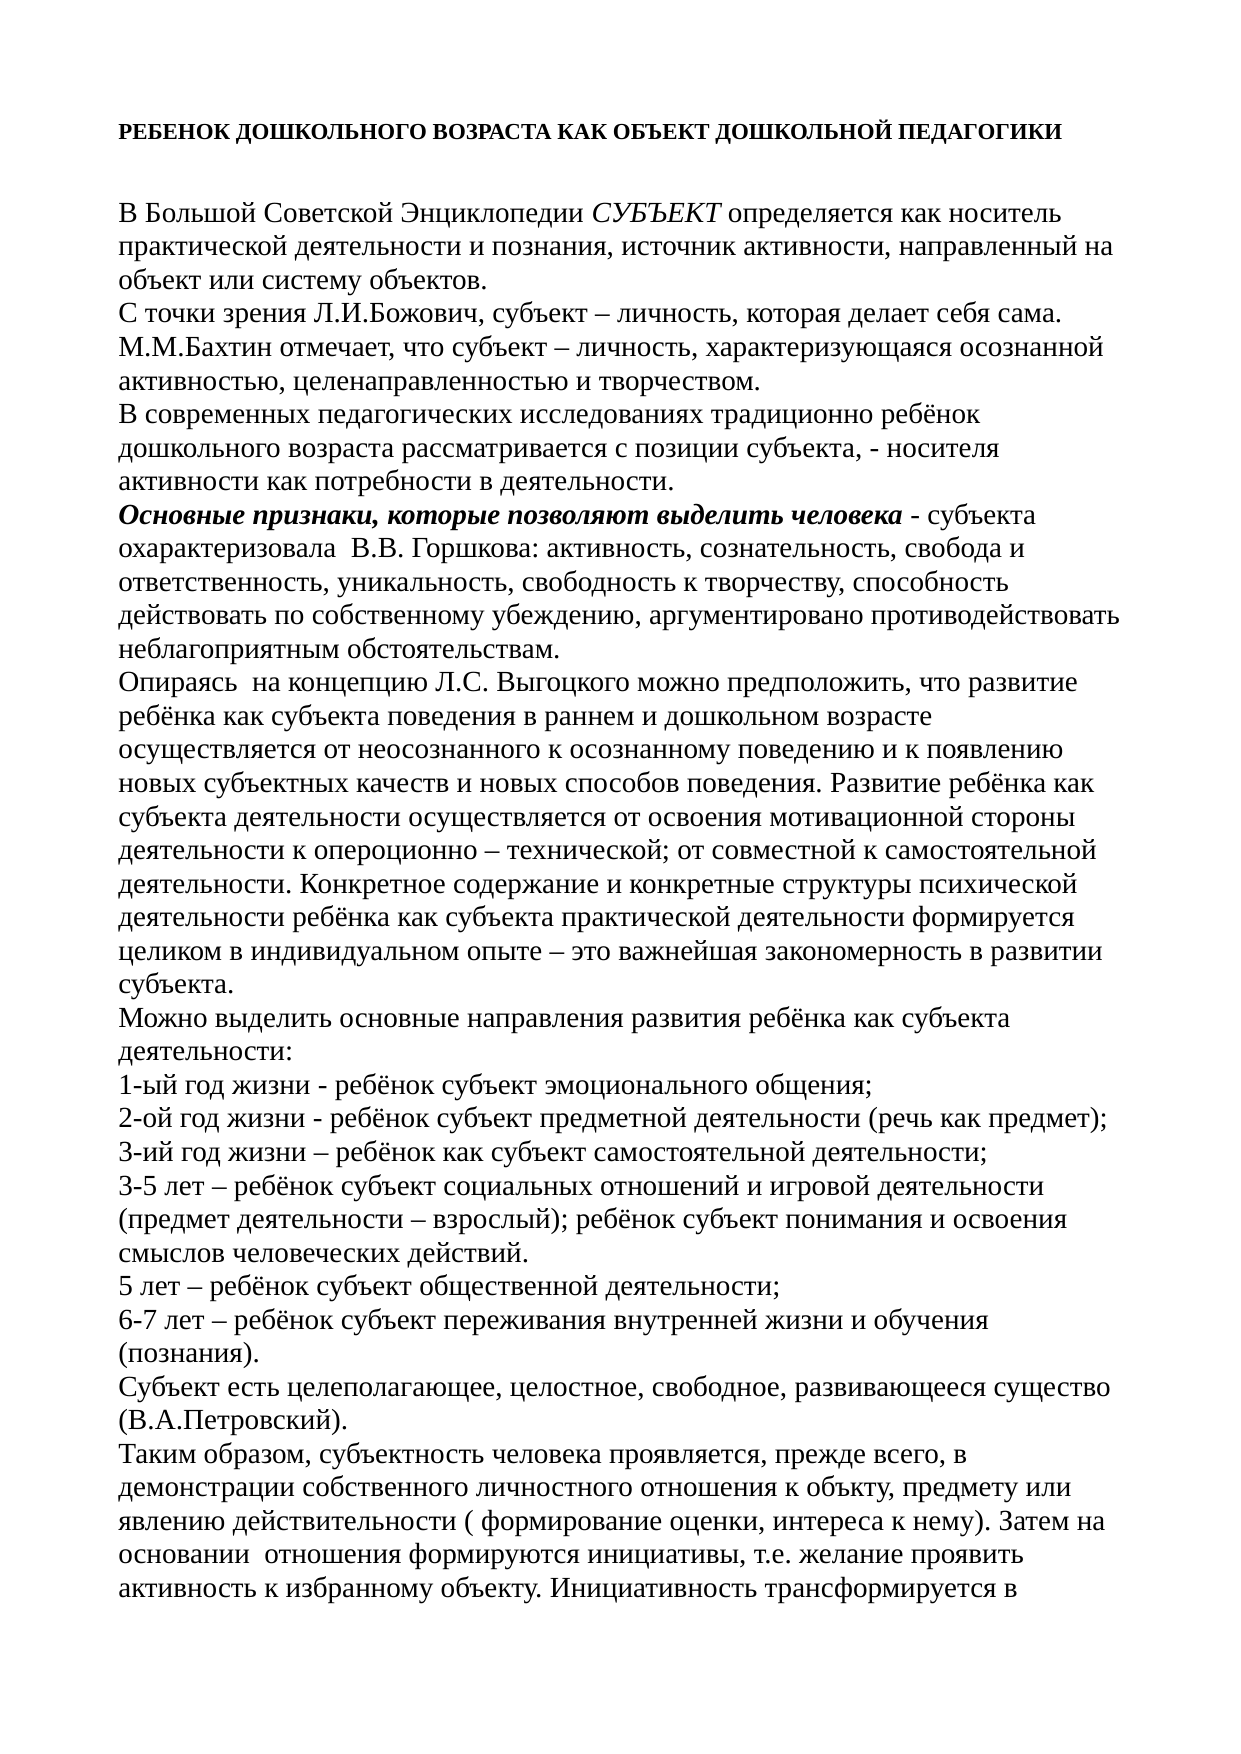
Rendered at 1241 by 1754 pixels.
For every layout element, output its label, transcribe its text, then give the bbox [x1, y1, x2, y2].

text Ребенок дошкольного возраста как объект дошкольной педагогики [118, 118, 1122, 144]
text В Большой Советской Энциклопедии СУБЪЕКТ определяется как носитель практической деятельности и познания, источник активности, направленный на объект или систему объектов. [118, 195, 1122, 296]
text Основные признаки, которые позволяют выделить человека - субъекта охарактеризовала В.В. Горшкова: активность, сознательность, свобода и ответственность, уникальность, свободность к творчеству, способность действовать по собственному убеждению, аргументировано противодействовать неблагоприятным обстоятельствам. [118, 497, 1122, 664]
text 1-ый год жизни - ребёнок субъект эмоционального общения; [118, 1067, 1122, 1101]
text В современных педагогических исследованиях традиционно ребёнок дошкольного возраста рассматривается с позиции субъекта, - носителя активности как потребности в деятельности. [118, 396, 1122, 497]
text 3-5 лет – ребёнок субъект социальных отношений и игровой деятельности (предмет деятельности – взрослый); ребёнок субъект понимания и освоения смыслов человеческих действий. [118, 1168, 1122, 1268]
text Субъект есть целеполагающее, целостное, свободное, развивающееся существо (В.А.Петровский). [118, 1369, 1122, 1436]
text С точки зрения Л.И.Божович, субъект – личность, которая делает себя сама. [118, 296, 1122, 329]
text М.М.Бахтин отмечает, что субъект – личность, характеризующаяся осознанной активностью, целенаправленностью и творчеством. [118, 329, 1122, 396]
text Можно выделить основные направления развития ребёнка как субъекта деятельности: [118, 1000, 1122, 1067]
text Таким образом, субъектность человека проявляется, прежде всего, в демонстрации собственного личностного отношения к объкту, предмету или явлению действительности ( формирование оценки, интереса к нему). Затем на основании отношения формируются инициативы, т.е. желание проявить активность к избранному объекту. Инициативность трансформируется в [118, 1436, 1122, 1604]
text 6-7 лет – ребёнок субъект переживания внутренней жизни и обучения (познания). [118, 1302, 1122, 1369]
text 3-ий год жизни – ребёнок как субъект самостоятельной деятельности; [118, 1134, 1122, 1168]
text Опираясь на концепцию Л.С. Выгоцкого можно предположить, что развитие ребёнка как субъекта поведения в раннем и дошкольном возрасте осуществляется от неосознанного к осознанному поведению и к появлению новых субъектных качеств и новых способов поведения. Развитие ребёнка как субъекта деятельности осуществляется от освоения мотивационной стороны деятельности к опероционно – технической; от совместной к самостоятельной деятельности. Конкретное содержание и конкретные структуры психической деятельности ребёнка как субъекта практической деятельности формируется целиком в индивидуальном опыте – это важнейшая закономерность в развитии субъекта. [118, 664, 1122, 1000]
text 2-ой год жизни - ребёнок субъект предметной деятельности (речь как предмет); [118, 1101, 1122, 1134]
text 5 лет – ребёнок субъект общественной деятельности; [118, 1268, 1122, 1302]
